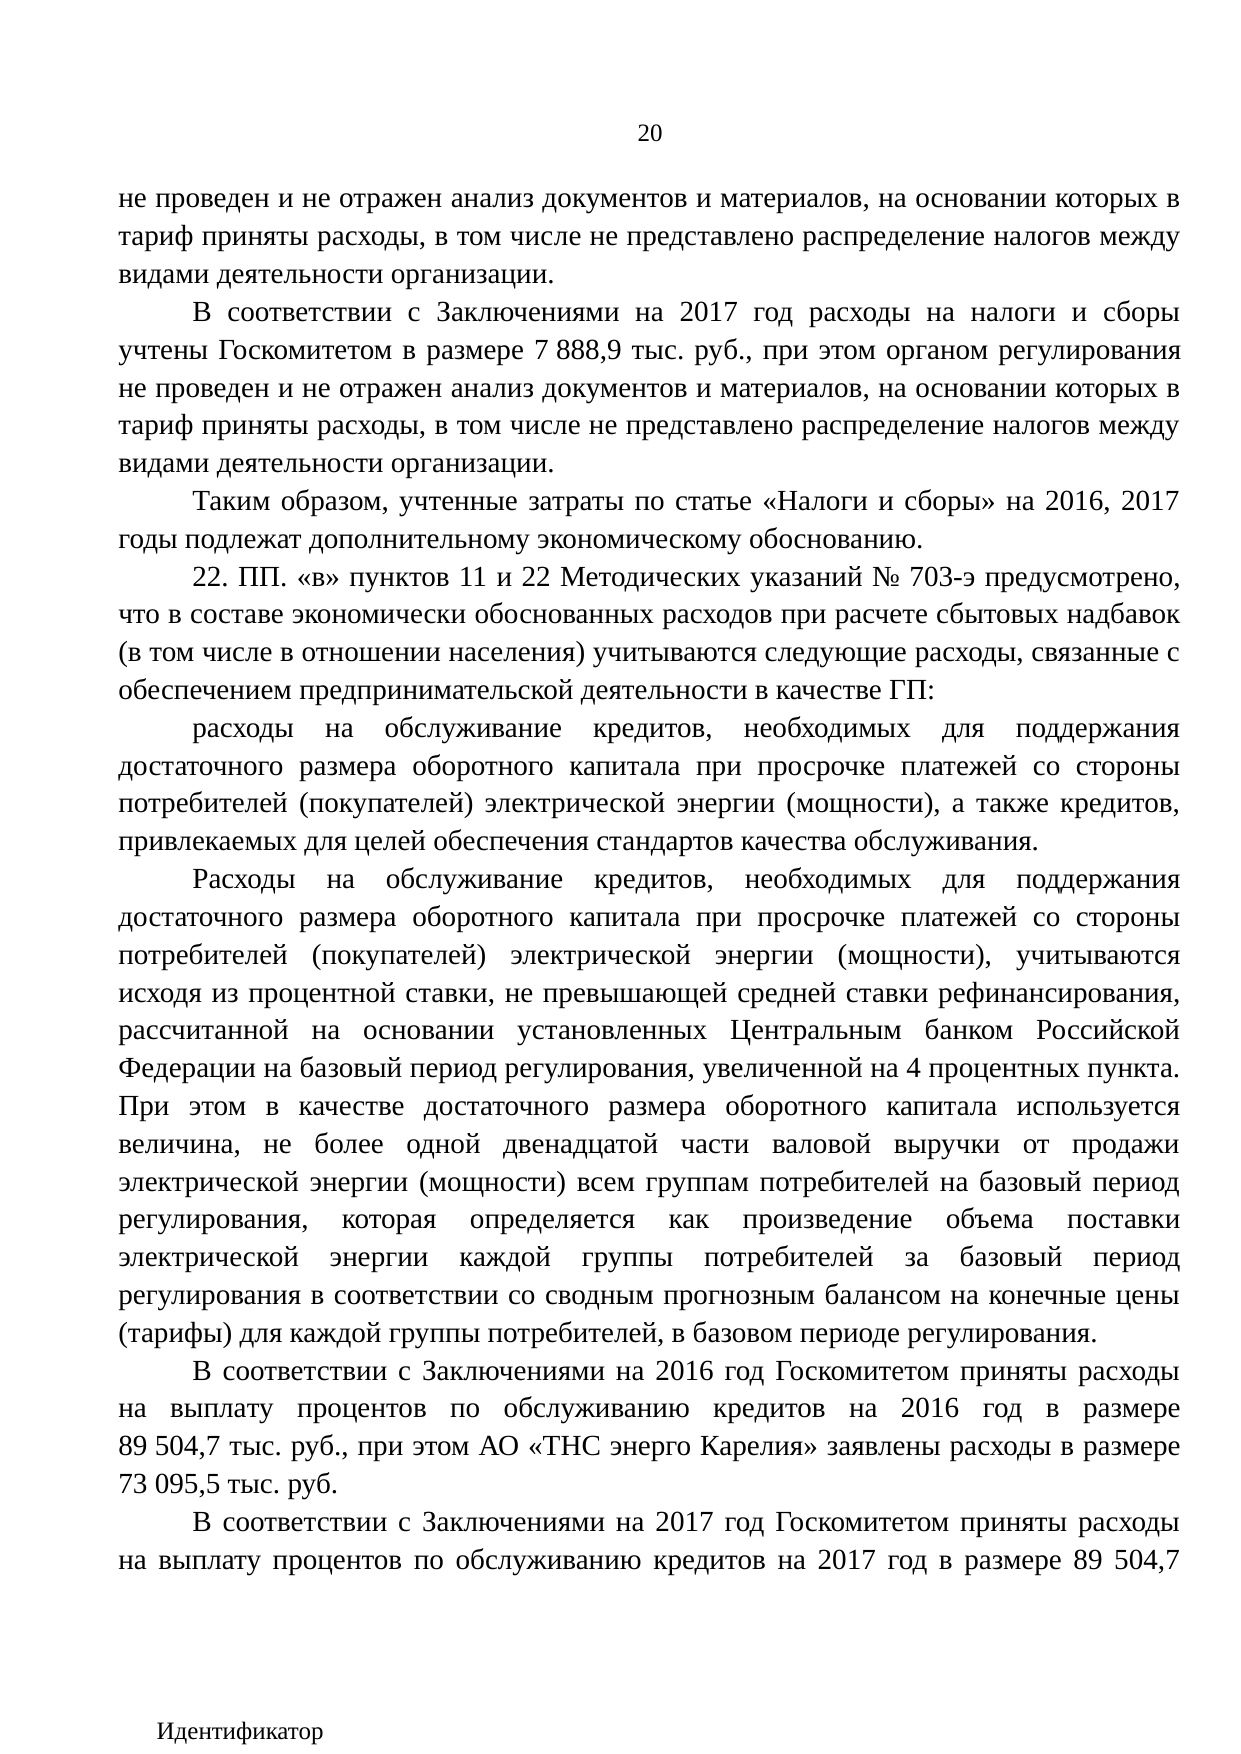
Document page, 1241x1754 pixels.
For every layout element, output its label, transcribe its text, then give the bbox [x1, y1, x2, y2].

text В соответствии с Заключениями на 2017 год расходы на налоги и сборы учтены Госкомитетом в размере 7 888,9 тыс. руб., при этом органом регулирования не проведен и не отражен анализ документов и материалов, на основании которых в тариф приняты расходы, в том числе не представлено распределение налогов между видами деятельности организации. [118, 290, 1181, 479]
text расходы на обслуживание кредитов, необходимых для поддержания достаточного размера оборотного капитала при просрочке платежей со стороны потребителей (покупателей) электрической энергии (мощности), а также кредитов, привлекаемых для целей обеспечения стандартов качества обслуживания. [118, 706, 1181, 857]
text В соответствии с Заключениями на 2017 год Госкомитетом приняты расходы на выплату процентов по обслуживанию кредитов на 2017 год в размере 89 504,7 [118, 1500, 1181, 1575]
text В соответствии с Заключениями на 2016 год Госкомитетом приняты расходы на выплату процентов по обслуживанию кредитов на 2016 год в размере 89 504,7 тыс. руб., при этом АО «ТНС энерго Карелия» заявлены расходы в размере 73 095,5 тыс. руб. [118, 1348, 1181, 1500]
text Расходы на обслуживание кредитов, необходимых для поддержания достаточного размера оборотного капитала при просрочке платежей со стороны потребителей (покупателей) электрической энергии (мощности), учитываются исходя из процентной ставки, не превышающей средней ставки рефинансирования, рассчитанной на основании установленных Центральным банком Российской Федерации на базовый период регулирования, увеличенной на 4 процентных пункта. При этом в качестве достаточного размера оборотного капитала используется величина, не более одной двенадцатой части валовой выручки от продажи электрической энергии (мощности) всем группам потребителей на базовый период регулирования, которая определяется как произведение объема поставки электрической энергии каждой группы потребителей за базовый период регулирования в соответствии со сводным прогнозным балансом на конечные цены (тарифы) для каждой группы потребителей, в базовом периоде регулирования. [118, 857, 1181, 1348]
text не проведен и не отражен анализ документов и материалов, на основании которых в тариф приняты расходы, в том числе не представлено распределение налогов между видами деятельности организации. [118, 176, 1181, 290]
text Таким образом, учтенные затраты по статье «Налоги и сборы» на 2016, 2017 годы подлежат дополнительному экономическому обоснованию. [118, 479, 1181, 554]
text 22. ПП. «в» пунктов 11 и 22 Методических указаний № 703-э предусмотрено, что в составе экономически обоснованных расходов при расчете сбытовых надбавок (в том числе в отношении населения) учитываются следующие расходы, связанные с обеспечением предпринимательской деятельности в качестве ГП: [118, 554, 1181, 706]
